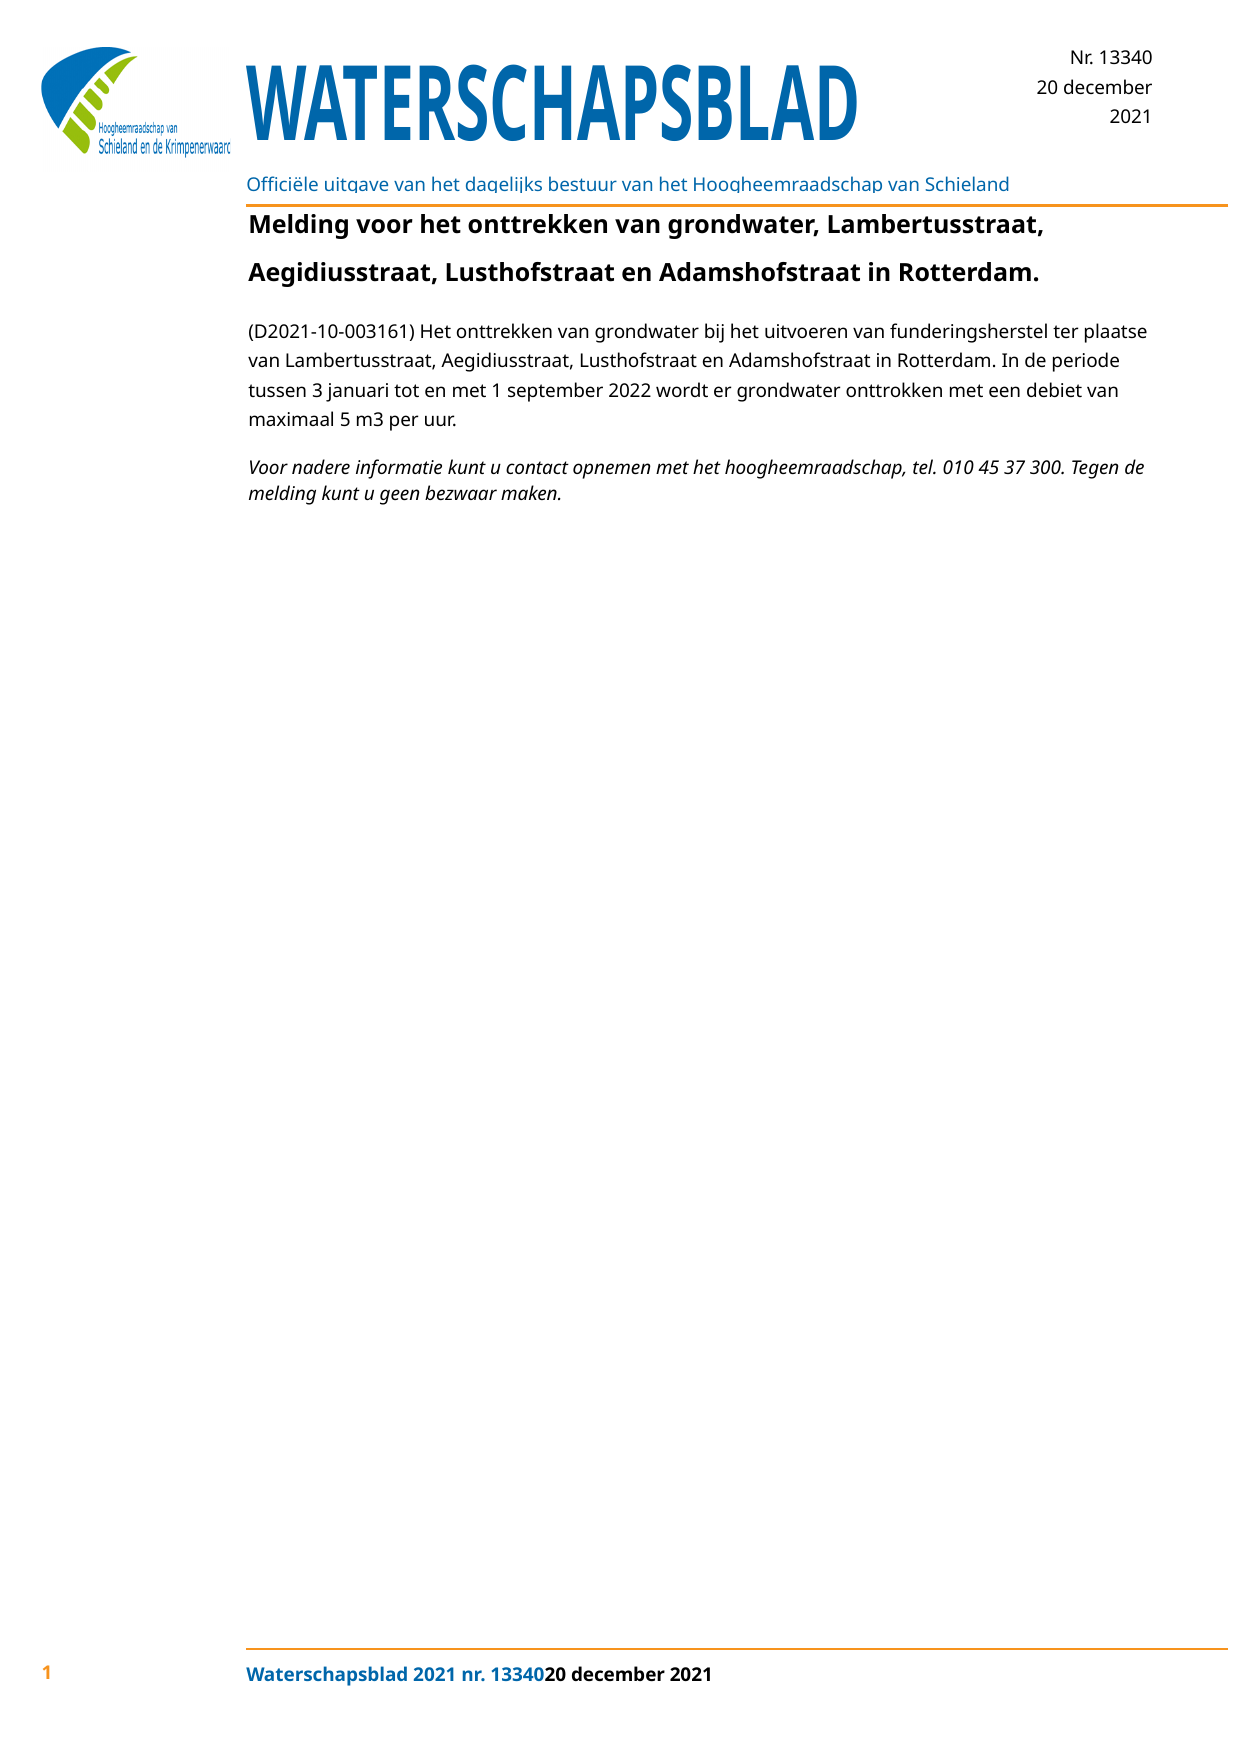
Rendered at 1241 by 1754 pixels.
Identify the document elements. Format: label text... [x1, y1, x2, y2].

text Melding voor het onttrekken van grondwater, Lambertusstraat, Aegidiusstraat, Lusthofstraat en Adamshofstraat in Rotterdam. [248, 207, 1152, 288]
picture [41, 47, 231, 172]
text (D2021-10-003161) Het onttrekken van grondwater bij het uitvoeren van funderingsherstel ter plaatse van Lambertusstraat, Aegidiusstraat, Lusthofstraat en Adamshofstraat in Rotterdam. In de periode tussen 3 januari tot en met 1 september 2022 wordt er grondwater onttrokken met een debiet van maximaal 5 m3 per uur. [248, 318, 1152, 432]
text Voor nadere informatie kunt u contact opnemen met het hoogheemraadschap, tel. 010 45 37 300. Tegen de melding kunt u geen bezwaar maken. [248, 454, 1152, 506]
